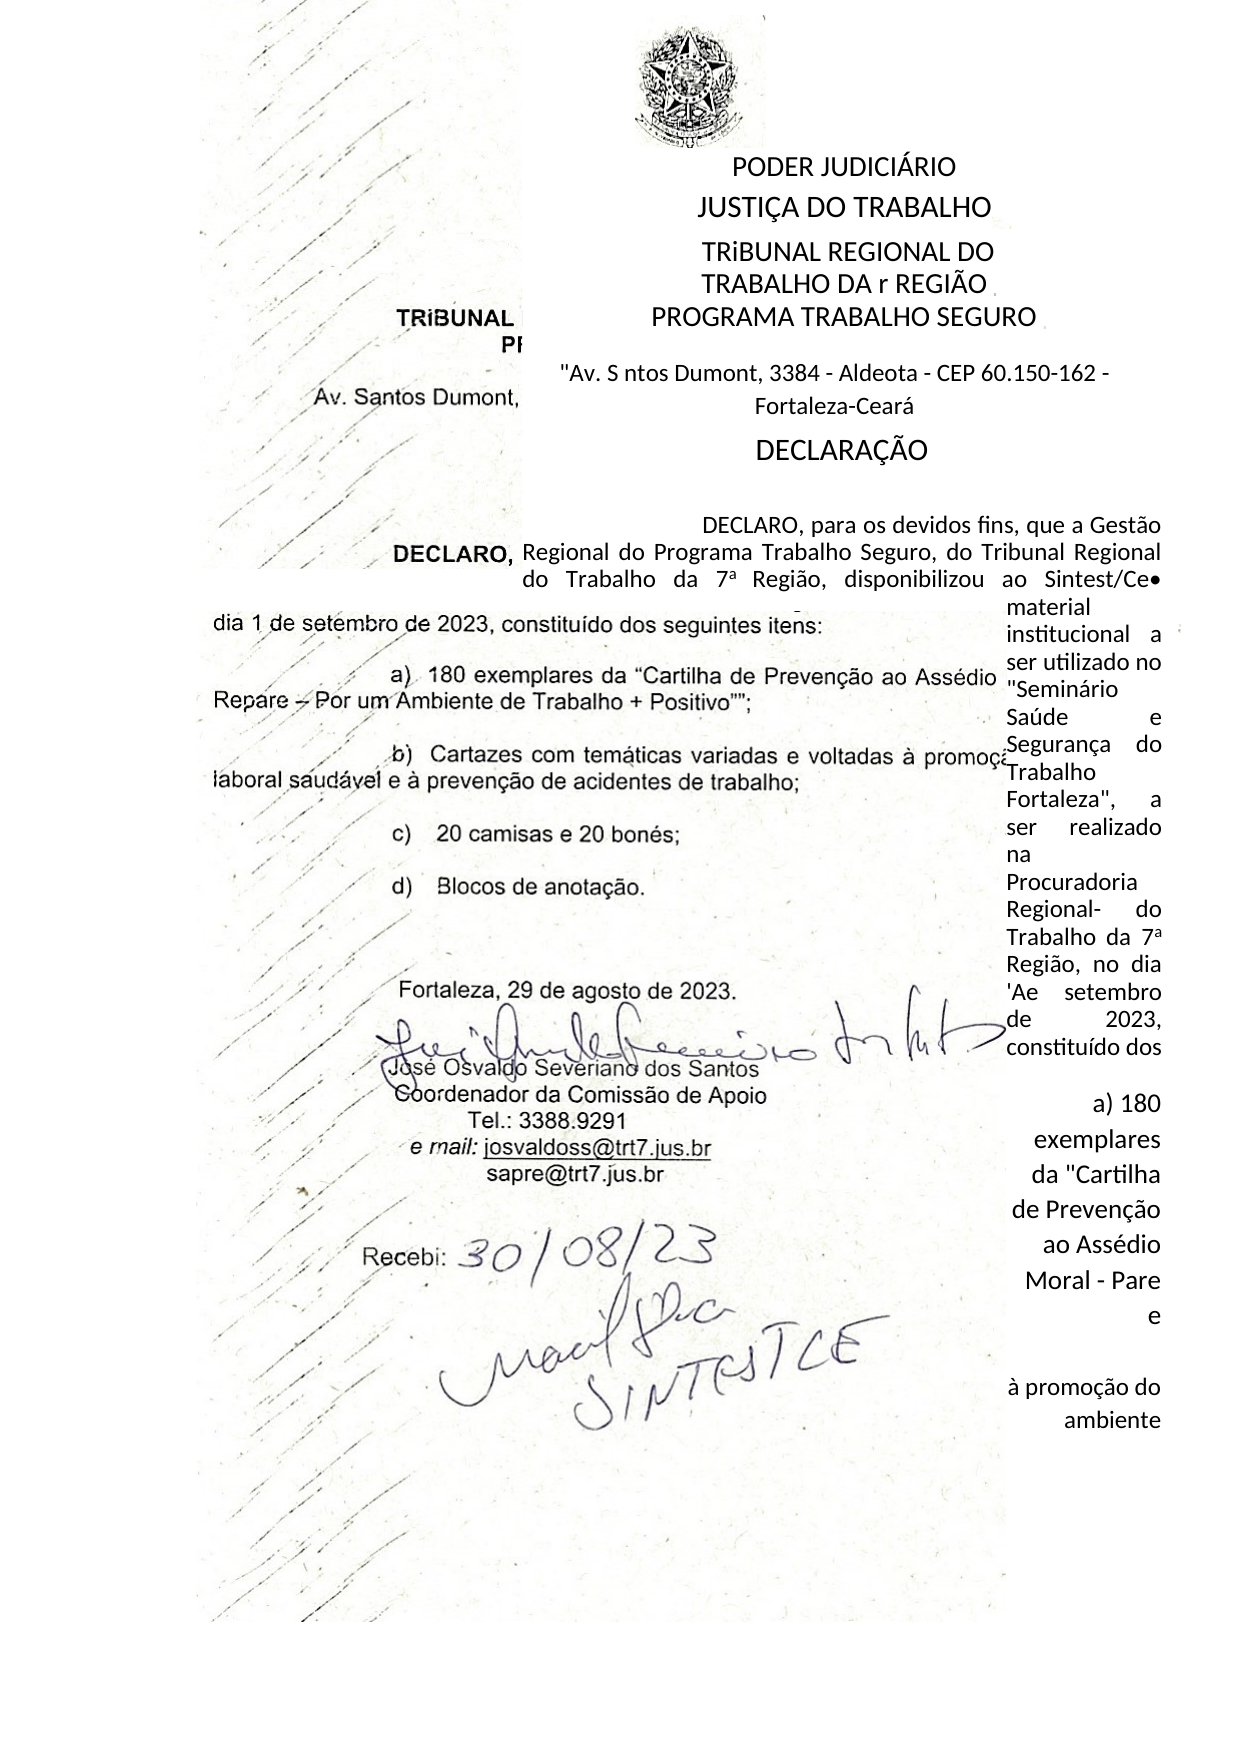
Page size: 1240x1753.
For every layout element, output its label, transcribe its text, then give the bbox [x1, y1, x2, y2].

subtitle DECLARAÇÃO [523, 430, 1162, 468]
text à promoção do ambiente [1007, 1372, 1161, 1435]
text DECLARO, para os devidos fins, que a Gestão Regional do Programa Trabalho Seguro, do Tribunal Regional do Trabalho da 7a Região, disponibilizou ao Sintest/Ce• material institucional a ser utilizado no "Seminário Saúde e Segurança do Trabalho Fortaleza", a ser realizado na Procuradoria Regional- do Trabalho da 7a Região, no dia 'Ae setembro de 2023, constituído dos [213, 512, 1162, 1061]
text TRiBUNAL REGIONAL DO TRABALHO DA r REGIÃO PROGRAMA TRABALHO SEGURO [523, 235, 1058, 333]
text a) 180 exemplares da "Cartilha de Prevenção ao Assédio Moral - Pare e [1007, 1086, 1161, 1331]
subtitle JUSTIÇA DO TRABALHO [523, 187, 1162, 228]
text PODER JUDICIÁRIO [523, 150, 1164, 183]
text "Av. S ntos Dumont, 3384 - Aldeota - CEP 60.150-162 - Fortaleza-Ceará [523, 357, 1147, 421]
